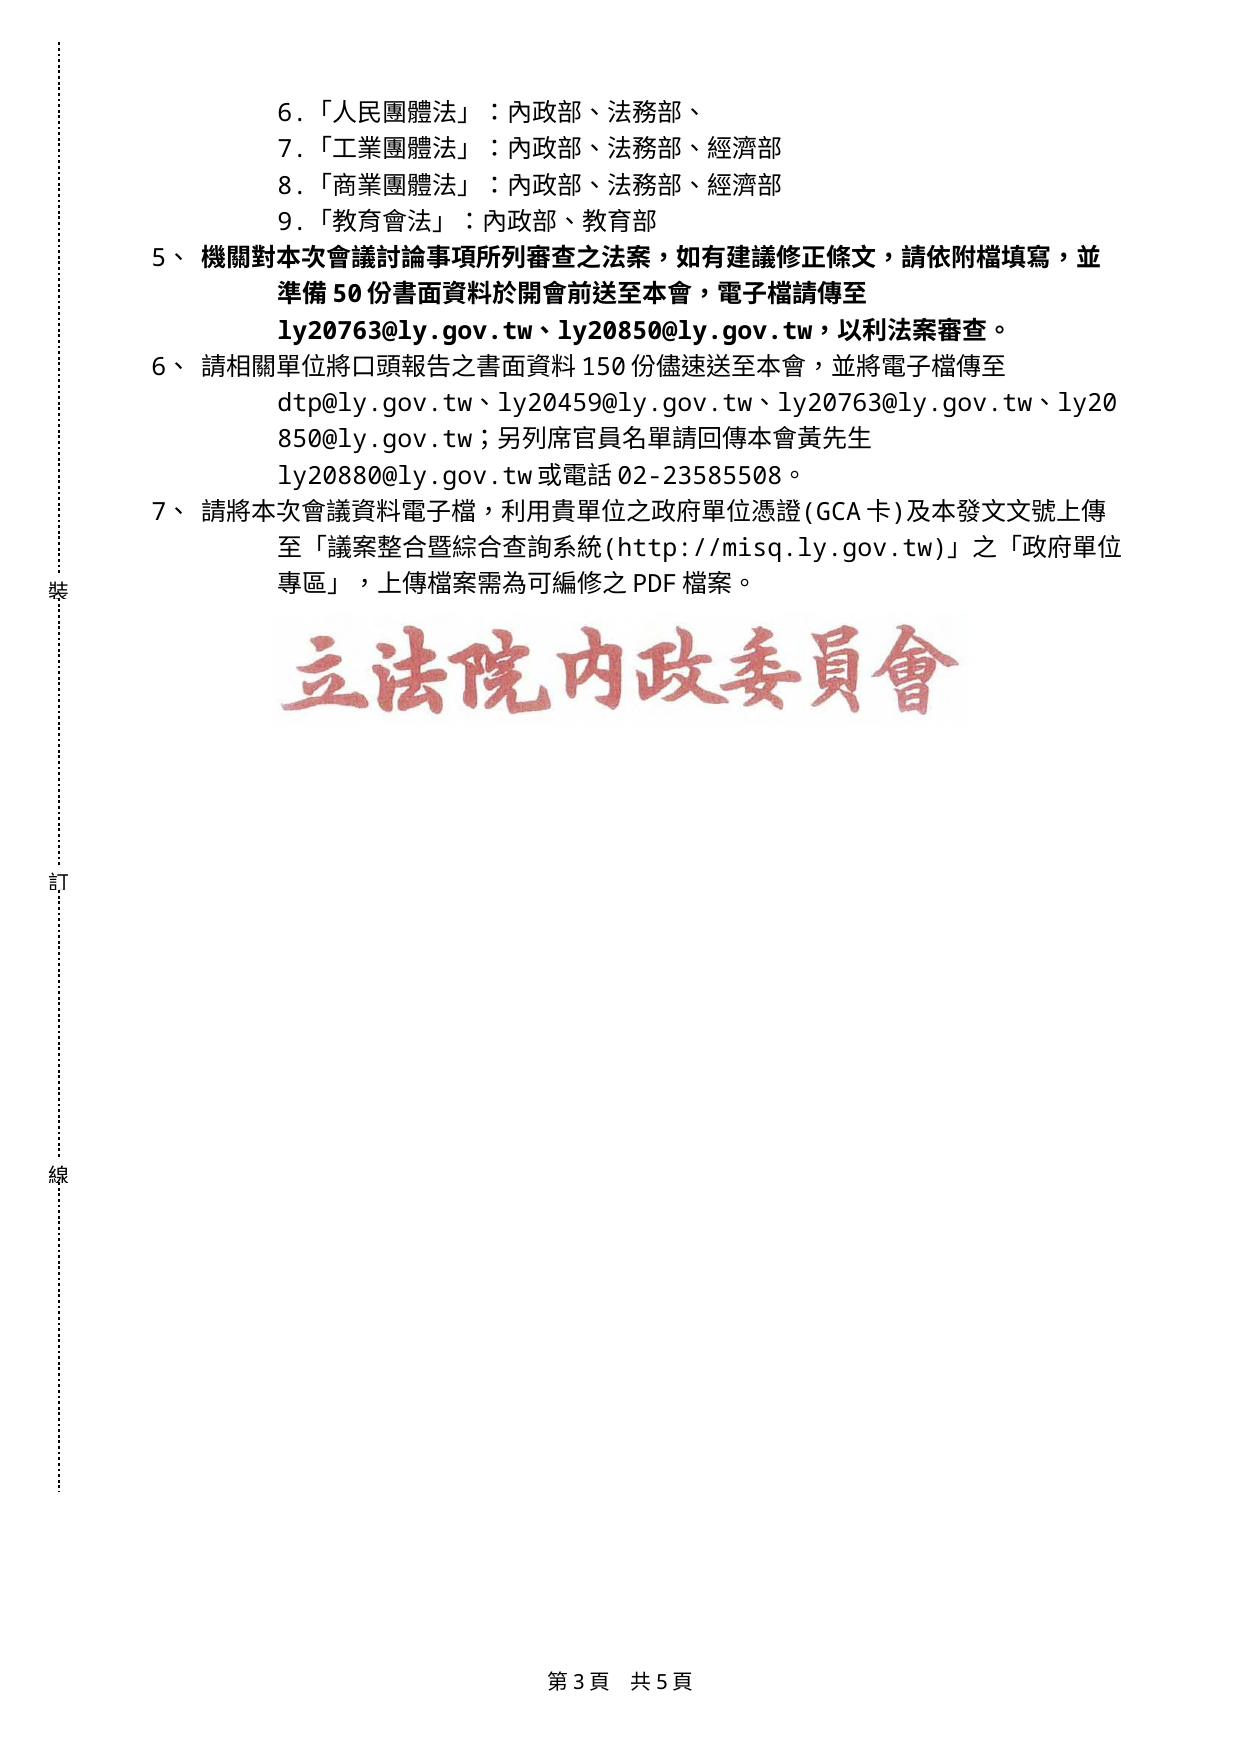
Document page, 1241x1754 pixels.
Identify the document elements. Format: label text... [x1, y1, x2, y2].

list 機關對本次會議討論事項所列審查之法案，如有建議修正條文，請依附檔填寫，並準備50份書面資料於開會前送至本會，電子檔請傳至ly20763@ly.gov.tw、ly20850@ly.gov.tw，以利法案審查。 [151, 238, 1122, 346]
list 請相關單位將口頭報告之書面資料150份儘速送至本會，並將電子檔傳至dtp@ly.gov.tw、ly20459@ly.gov.tw、ly20763@ly.gov.tw、ly20850@ly.gov.tw；另列席官員名單請回傳本會黃先生ly20880@ly.gov.tw或電話02-23585508。 [151, 346, 1122, 491]
list 請將本次會議資料電子檔，利用貴單位之政府單位憑證(GCA卡)及本發文文號上傳至「議案整合暨綜合查詢系統(http://misq.ly.gov.tw)」之「政府單位專區」，上傳檔案需為可編修之PDF檔案。 [151, 491, 1122, 600]
list 6.「人民團體法」：內政部、法務部、 7.「工業團體法」：內政部、法務部、經濟部 8.「商業團體法」：內政部、法務部、經濟部 9.「教育會法」：內政部、教育部 [151, 93, 1122, 238]
